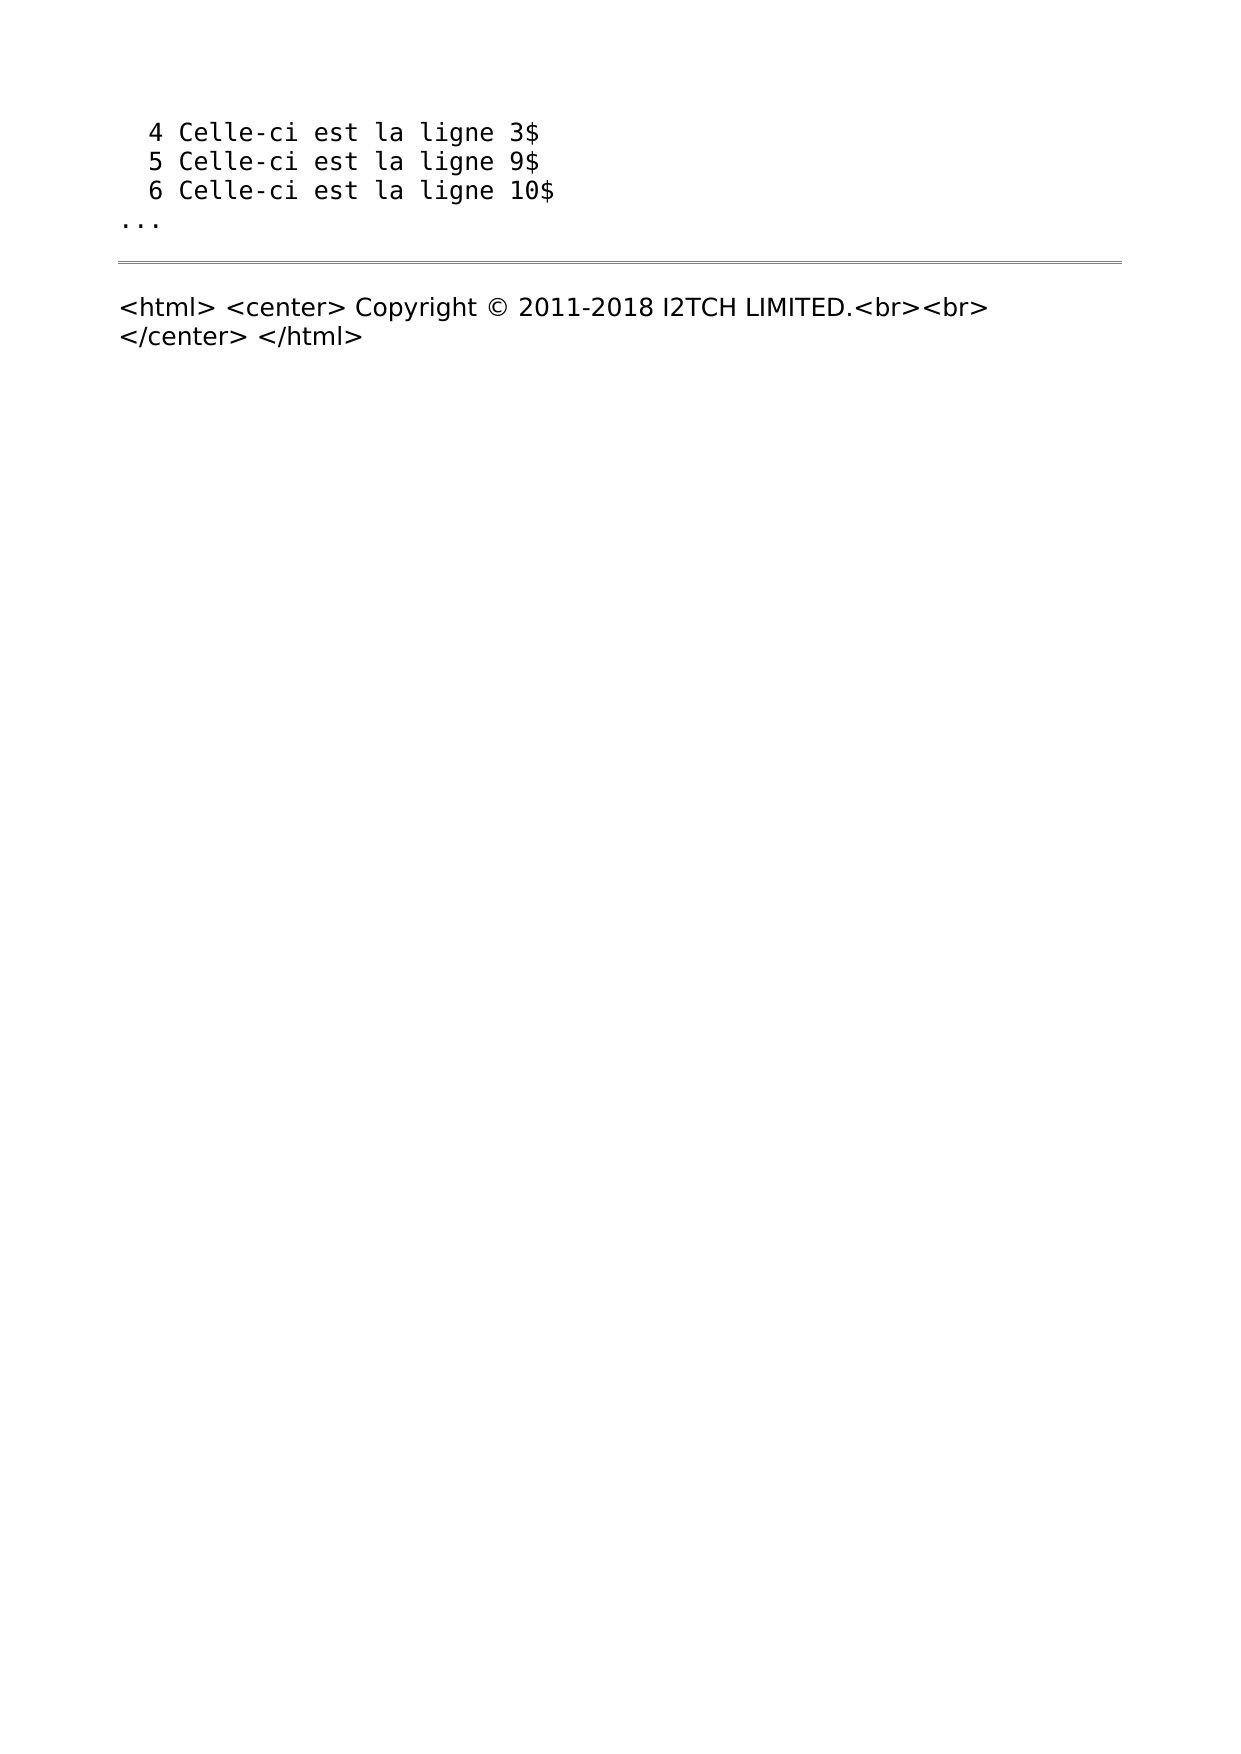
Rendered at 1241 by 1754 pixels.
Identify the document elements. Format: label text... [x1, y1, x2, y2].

text 4 Celle-ci est la ligne 3$ 5 Celle-ci est la ligne 9$ 6 Celle-ci est la ligne 10$ ... [118, 118, 1122, 235]
text <html> <center> Copyright © 2011-2018 I2TCH LIMITED.<br><br> </center> </html> [118, 293, 1122, 351]
